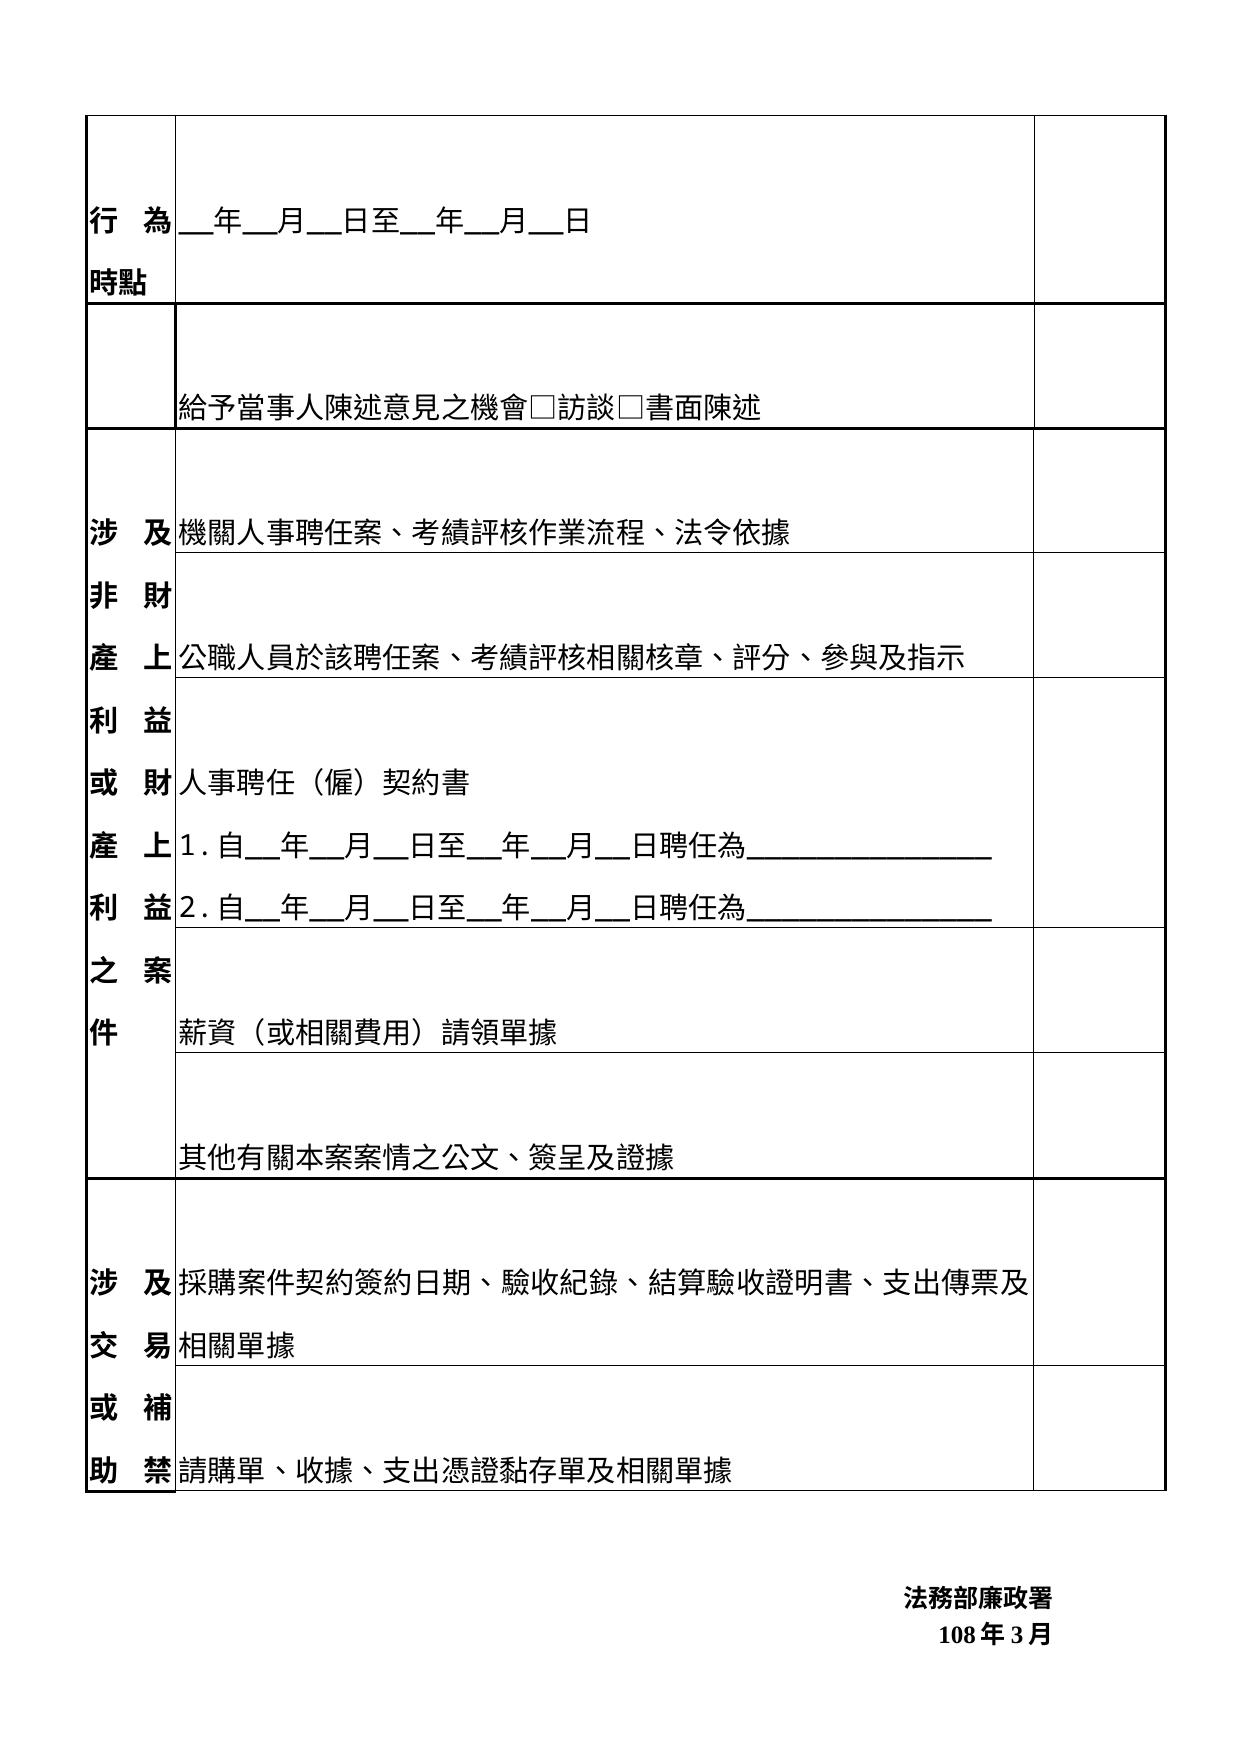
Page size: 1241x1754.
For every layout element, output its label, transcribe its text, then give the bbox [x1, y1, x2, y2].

table_cell [88, 305, 174, 427]
table_cell 機關人事聘任案、考績評核作業流程、法令依據 [176, 430, 1033, 552]
table_cell 行為時點 [88, 116, 175, 302]
table_cell [1034, 678, 1164, 927]
table_cell 採購案件契約簽約日期、驗收紀錄、結算驗收證明書、支出傳票及相關單據 [176, 1180, 1033, 1364]
table_cell 公職人員於該聘任案、考績評核相關核章、評分、參與及指示 [176, 553, 1033, 677]
table_cell 涉及交易或補助禁 [88, 1180, 175, 1489]
table_cell [1034, 553, 1164, 677]
table_cell [1035, 116, 1164, 302]
table_cell 請購單、收據、支出憑證黏存單及相關單據 [176, 1366, 1033, 1489]
table_cell [1034, 430, 1164, 552]
table_cell 給予當事人陳述意見之機會□訪談□書面陳述 [177, 305, 1034, 427]
table_cell 人事聘任（僱）契約書 自__年__月__日至__年__月__日聘任為______________ 自__年__月__日至__年__月__日聘任為______________ [176, 678, 1033, 927]
table_cell [1034, 1366, 1164, 1489]
table_cell 涉及非財產上利益或財產上利益之案件 [88, 430, 175, 1177]
table_cell 薪資（或相關費用）請領單據 [176, 928, 1033, 1052]
table_cell [1035, 305, 1164, 427]
table_cell 其他有關本案案情之公文、簽呈及證據 [176, 1053, 1033, 1177]
table_cell [1034, 1053, 1164, 1177]
table_cell [1034, 928, 1164, 1052]
table_cell __年__月__日至__年__月__日 [176, 116, 1034, 302]
table_cell [1034, 1180, 1164, 1364]
